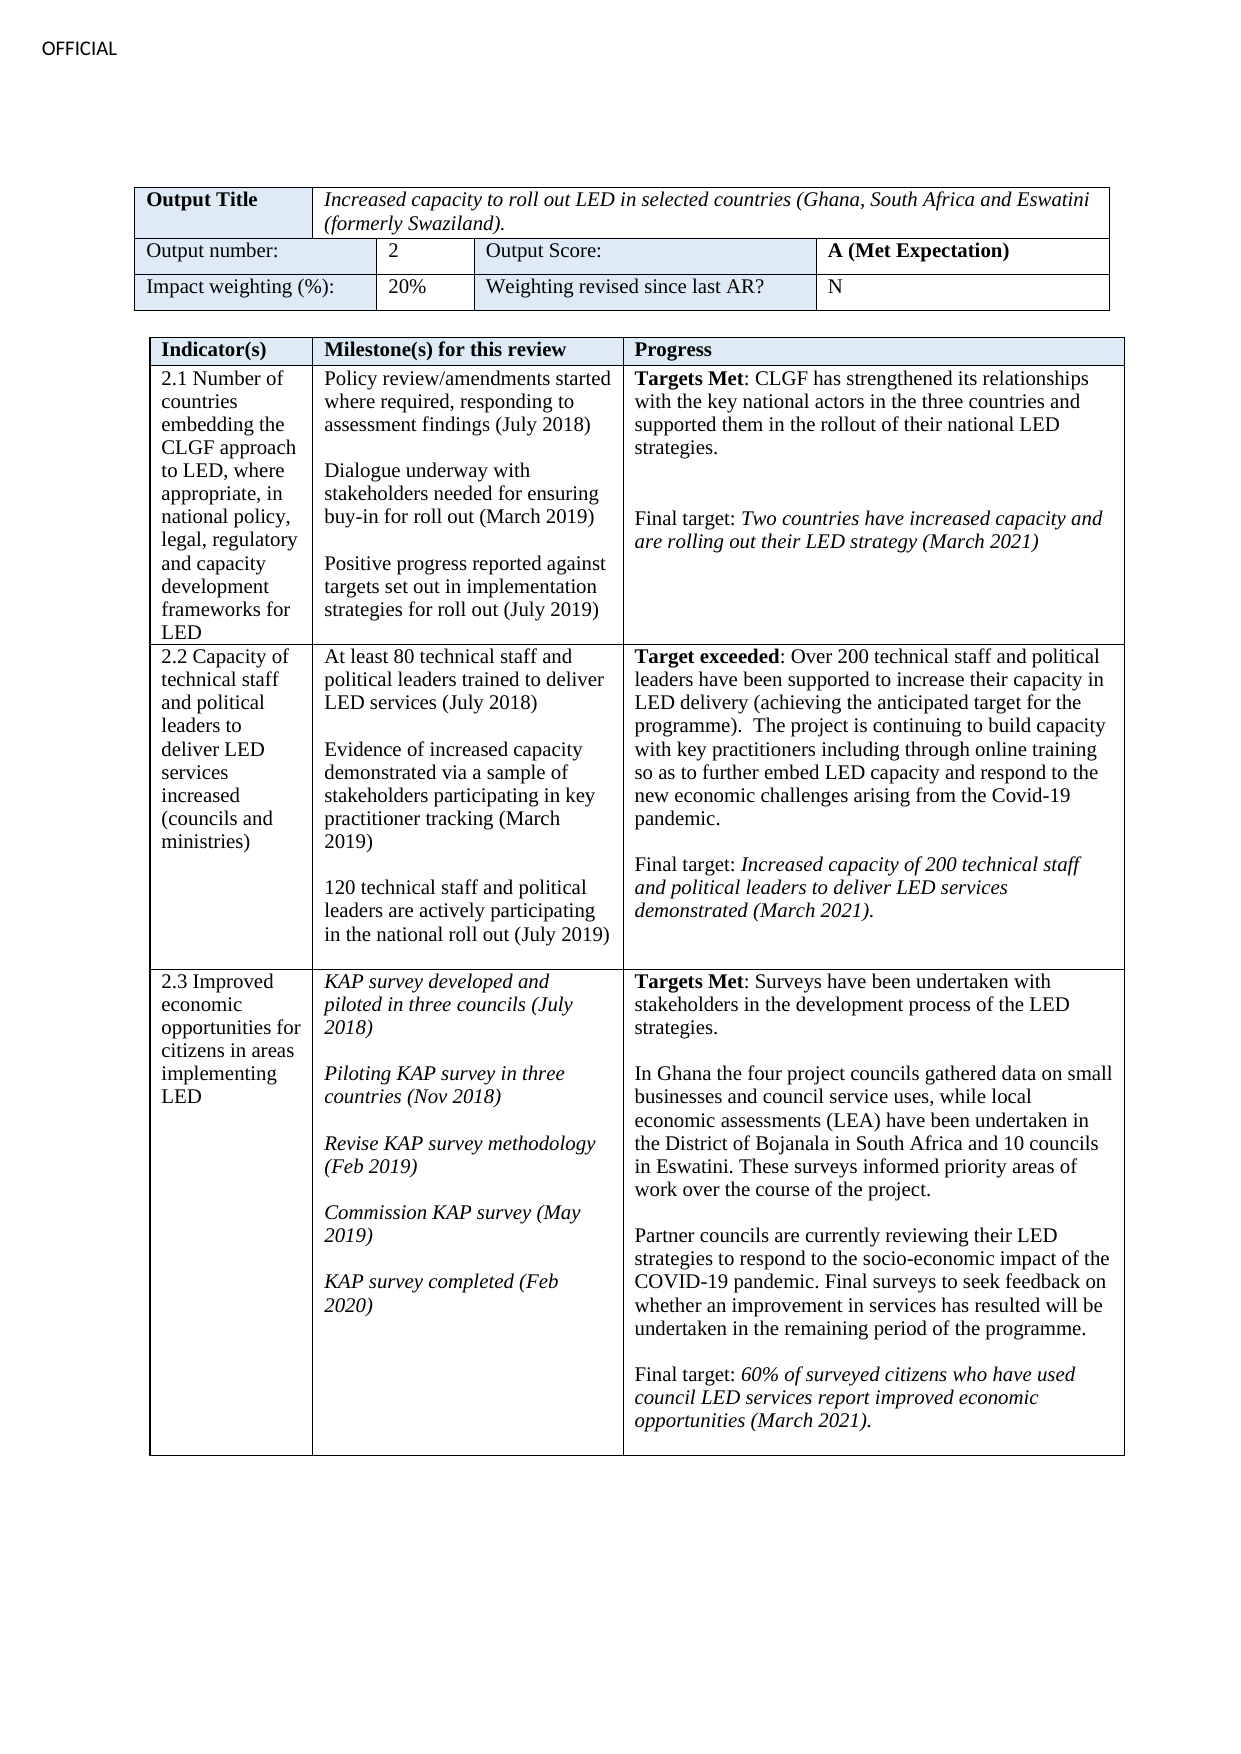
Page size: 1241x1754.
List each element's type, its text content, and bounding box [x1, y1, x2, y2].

table_cell A (Met Expectation) [817, 239, 1109, 274]
table_cell At least 80 technical staff and political leaders trained to deliver LED services (July 2018) Evidence of increased capacity demonstrated via a sample of stakeholders participating in key practitioner tracking (March 2019) 120 technical staff and political leaders are actively participating in the national roll out (July 2019) [313, 645, 623, 969]
table_cell 20% [377, 275, 474, 310]
table_cell Impact weighting (%): [135, 275, 376, 310]
table_cell Target exceeded: Over 200 technical staff and political leaders have been supported to increase their capacity in LED delivery (achieving the anticipated target for the programme). The project is continuing to build capacity with key practitioners including through online training so as to further embed LED capacity and respond to the new economic challenges arising from the Covid-19 pandemic. Final target: Increased capacity of 200 technical staff and political leaders to deliver LED services demonstrated (March 2021). [624, 645, 1124, 969]
table_cell Weighting revised since last AR? [475, 275, 816, 310]
table_cell 2.3 Improved economic opportunities for citizens in areas implementing LED [151, 970, 312, 1455]
table_cell KAP survey developed and piloted in three councils (July 2018) Piloting KAP survey in three countries (Nov 2018) Revise KAP survey methodology (Feb 2019) Commission KAP survey (May 2019) KAP survey completed (Feb 2020) [313, 970, 623, 1455]
table_header Increased capacity to roll out LED in selected countries (Ghana, South Africa and Eswatini (formerly Swaziland). [313, 188, 1109, 238]
table_header Indicator(s) [151, 338, 312, 365]
table_cell N [817, 275, 1109, 310]
table_cell Policy review/amendments started where required, responding to assessment findings (July 2018) Dialogue underway with stakeholders needed for ensuring buy-in for roll out (March 2019) Positive progress reported against targets set out in implementation strategies for roll out (July 2019) [313, 366, 623, 644]
table_cell Output Score: [475, 239, 816, 274]
table_cell Targets Met: Surveys have been undertaken with stakeholders in the development process of the LED strategies. In Ghana the four project councils gathered data on small businesses and council service uses, while local economic assessments (LEA) have been undertaken in the District of Bojanala in South Africa and 10 councils in Eswatini. These surveys informed priority areas of work over the course of the project. Partner councils are currently reviewing their LED strategies to respond to the socio-economic impact of the COVID-19 pandemic. Final surveys to seek feedback on whether an improvement in services has resulted will be undertaken in the remaining period of the programme. Final target: 60% of surveyed citizens who have used council LED services report improved economic opportunities (March 2021). [624, 970, 1124, 1455]
table_header Progress [624, 338, 1124, 365]
table_cell Output number: [135, 239, 376, 274]
table_header Milestone(s) for this review [313, 338, 623, 365]
table_cell 2.2 Capacity of technical staff and political leaders to deliver LED services increased (councils and ministries) [151, 645, 312, 969]
table_header Output Title [135, 188, 312, 238]
table_cell 2 [377, 239, 474, 274]
table_cell 2.1 Number of countries embedding the CLGF approach to LED, where appropriate, in national policy, legal, regulatory and capacity development frameworks for LED [151, 366, 312, 644]
table_cell Targets Met: CLGF has strengthened its relationships with the key national actors in the three countries and supported them in the rollout of their national LED strategies. Final target: Two countries have increased capacity and are rolling out their LED strategy (March 2021) [624, 366, 1124, 644]
